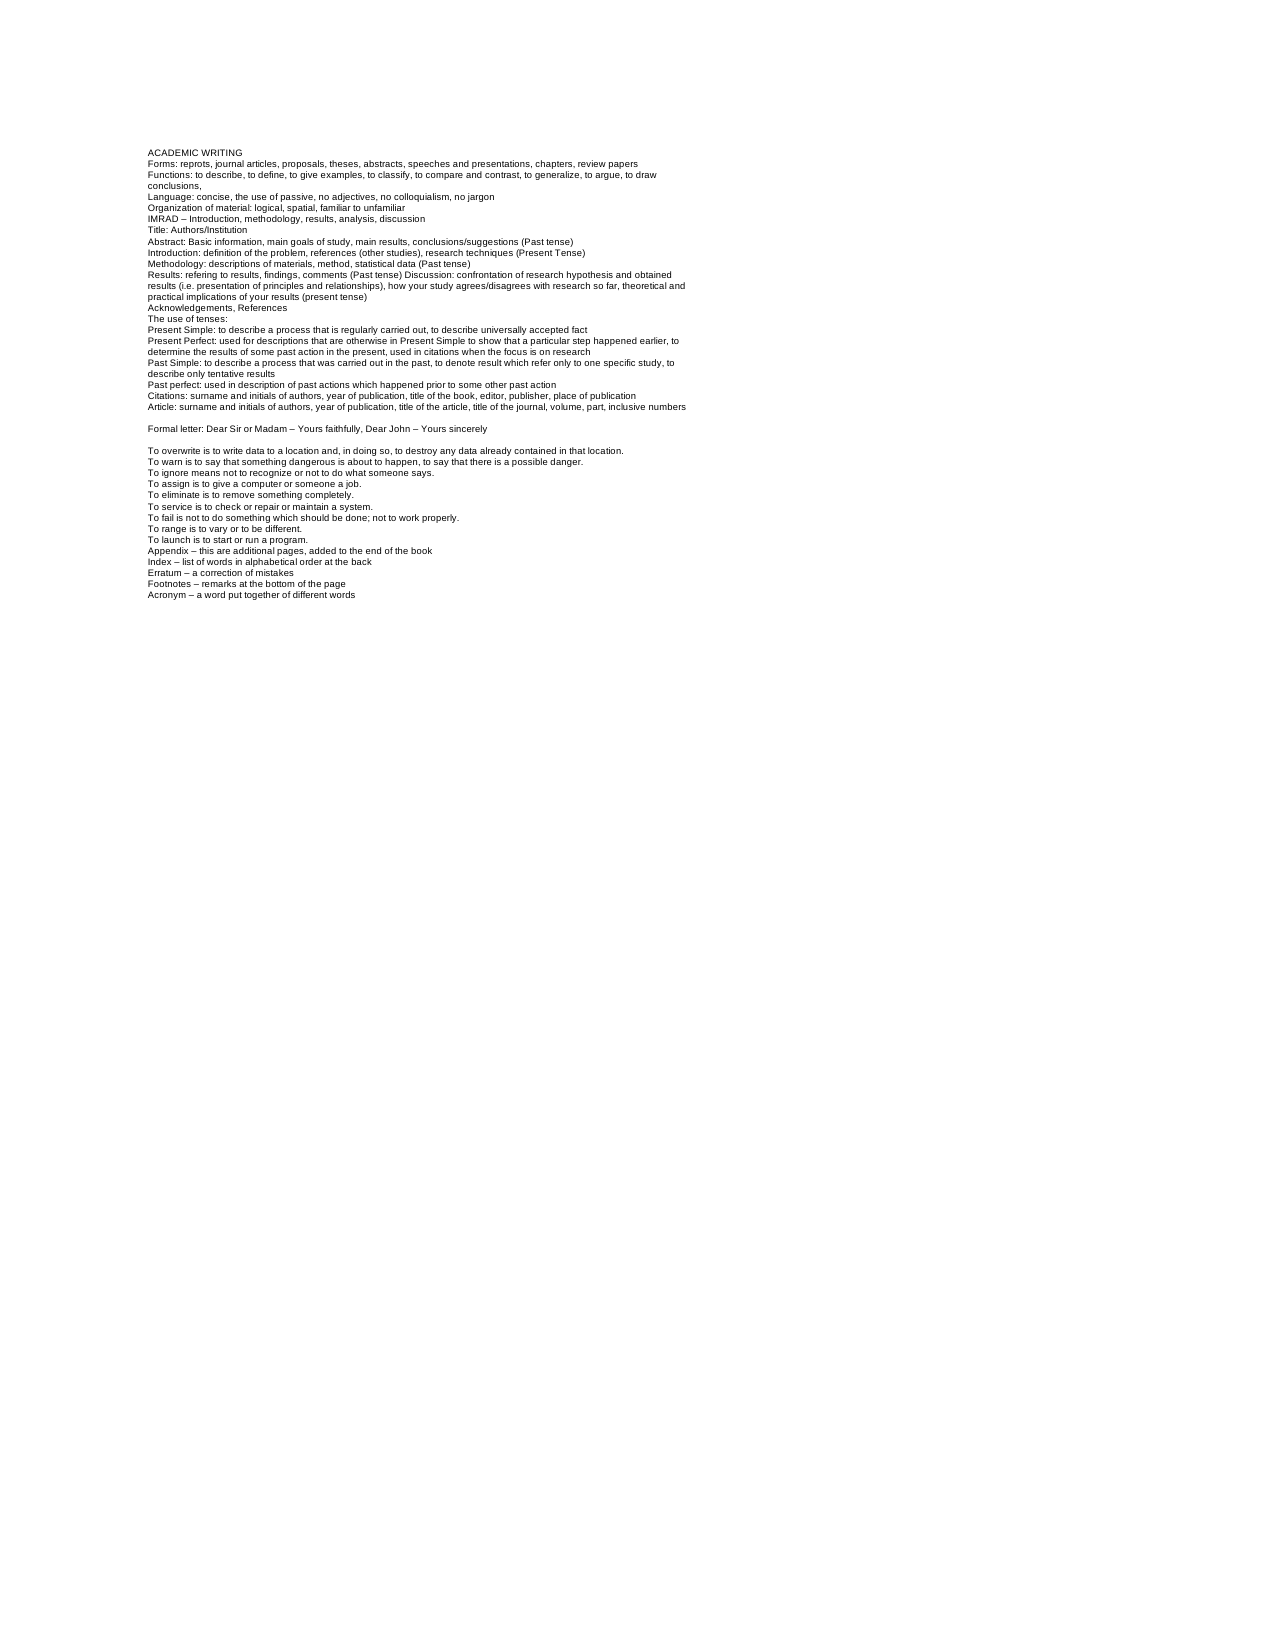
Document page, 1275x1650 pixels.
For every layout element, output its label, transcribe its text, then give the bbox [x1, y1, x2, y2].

text To warn is to say that something dangerous is about to happen, to say that there is a possible danger. [148, 457, 1127, 468]
text IMRAD – Introduction, methodology, results, analysis, discussion [148, 214, 694, 225]
text Present Simple: to describe a process that is regularly carried out, to describe universally accepted fact [148, 324, 694, 335]
text To range is to vary or to be different. [148, 523, 1127, 534]
text Acronym – a word put together of different words [148, 589, 1127, 600]
text To assign is to give a computer or someone a job. [148, 479, 1127, 490]
text Methodology: descriptions of materials, method, statistical data (Past tense) [148, 258, 694, 269]
text Language: concise, the use of passive, no adjectives, no colloquialism, no jargon [148, 192, 694, 203]
text To overwrite is to write data to a location and, in doing so, to destroy any data already contained in that location. [148, 446, 1127, 457]
text ACADEMIC WRITING [148, 148, 694, 159]
text Present Perfect: used for descriptions that are otherwise in Present Simple to show that a particular step happened earlier, to determine the results of some past action in the present, used in citations when the focus is on research [148, 335, 694, 357]
text To launch is to start or run a program. [148, 534, 1127, 545]
text To fail is not to do something which should be done; not to work properly. [148, 512, 1127, 523]
text Appendix – this are additional pages, added to the end of the book [148, 545, 1127, 556]
text Article: surname and initials of authors, year of publication, title of the article, title of the journal, volume, part, inclusive numbers [148, 402, 694, 413]
text Organization of material: logical, spatial, familiar to unfamiliar [148, 203, 694, 214]
text To ignore means not to recognize or not to do what someone says. [148, 468, 1127, 479]
text Past perfect: used in description of past actions which happened prior to some other past action [148, 379, 694, 391]
text Title: Authors/Institution [148, 225, 694, 236]
text To eliminate is to remove something completely. [148, 490, 1127, 501]
text Past Simple: to describe a process that was carried out in the past, to denote result which refer only to one specific study, to describe only tentative results [148, 357, 694, 379]
text Functions: to describe, to define, to give examples, to classify, to compare and contrast, to generalize, to argue, to draw conclusions, [148, 170, 694, 192]
text Introduction: definition of the problem, references (other studies), research techniques (Present Tense) [148, 247, 694, 258]
text Forms: reprots, journal articles, proposals, theses, abstracts, speeches and presentations, chapters, review papers [148, 159, 694, 170]
text To service is to check or repair or maintain a system. [148, 501, 1127, 512]
text Abstract: Basic information, main goals of study, main results, conclusions/suggestions (Past tense) [148, 236, 694, 247]
text Footnotes – remarks at the bottom of the page [148, 578, 1127, 589]
text Erratum – a correction of mistakes [148, 567, 1127, 578]
text Citations: surname and initials of authors, year of publication, title of the book, editor, publisher, place of publication [148, 391, 694, 402]
text Formal letter: Dear Sir or Madam – Yours faithfully, Dear John – Yours sincerely [148, 424, 1127, 435]
text Index – list of words in alphabetical order at the back [148, 556, 1127, 567]
text The use of tenses: [148, 313, 694, 324]
text Acknowledgements, References [148, 302, 694, 313]
text Results: refering to results, findings, comments (Past tense) Discussion: confrontation of research hypothesis and obtained results (i.e. presentation of principles and relationships), how your study agrees/disagrees with research so far, theoretical and practical implications of your results (present tense) [148, 269, 694, 302]
